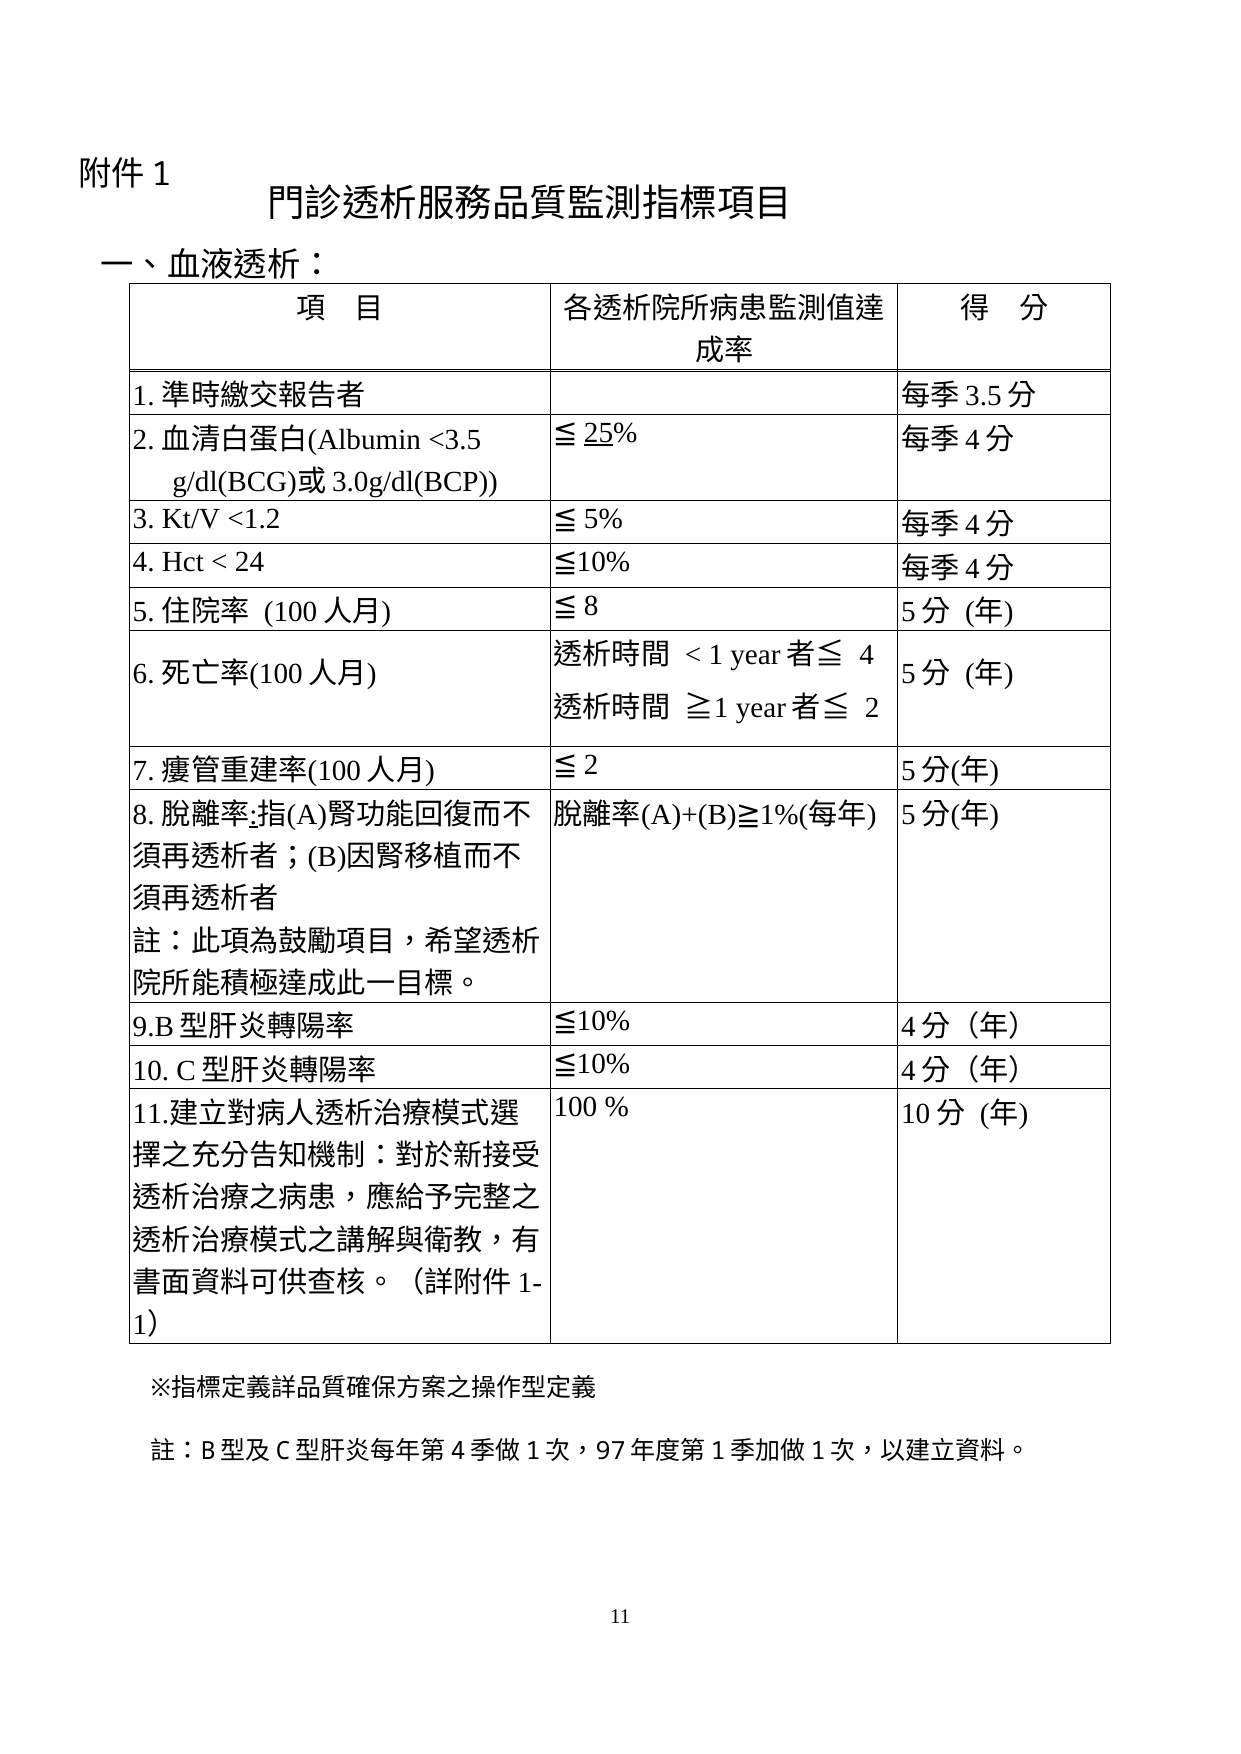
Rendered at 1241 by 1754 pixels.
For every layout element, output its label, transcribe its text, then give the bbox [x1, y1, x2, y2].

table_cell 10. C型肝炎轉陽率 [130, 1046, 550, 1088]
table_cell ≦10% [551, 1046, 897, 1088]
table_cell 每季4分 [898, 544, 1110, 587]
table_cell 5. 住院率 (100人月) [130, 588, 550, 630]
table_cell 2. 血清白蛋白(Albumin <3.5 g/dl(BCG)或3.0g/dl(BCP)) [130, 415, 550, 500]
table_cell 1. 準時繳交報告者 [130, 372, 550, 414]
text 註：B型及C型肝炎每年第4季做1次，97年度第1季加做1次，以建立資料。 [150, 1407, 1140, 1469]
table_cell 5分 (年) [898, 631, 1110, 746]
table_cell 5分(年) [898, 747, 1110, 789]
table_cell ≦ 25% [551, 415, 897, 500]
table_header 各透析院所病患監測值達成率 [551, 284, 897, 369]
table_cell ≦10% [551, 544, 897, 587]
table_cell ≦ 8 [551, 588, 897, 630]
table_cell 6. 死亡率(100人月) [130, 631, 550, 746]
table_cell 5分 (年) [898, 588, 1110, 630]
text 門診透析服務品質監測指標項目 [267, 158, 1140, 221]
table_cell 每季3.5分 [898, 372, 1110, 414]
table_cell 每季4分 [898, 415, 1110, 500]
table_cell 5分(年) [898, 790, 1110, 1002]
text ※指標定義詳品質確保方案之操作型定義 [150, 1344, 1140, 1407]
table_cell 4. Hct < 24 [130, 544, 550, 587]
table_cell 9.B型肝炎轉陽率 [130, 1003, 550, 1045]
table_cell 8. 脫離率:指(A)腎功能回復而不須再透析者；(B)因腎移植而不須再透析者 註：此項為鼓勵項目，希望透析院所能積極達成此一目標。 [130, 790, 550, 1002]
table_cell ≦10% [551, 1003, 897, 1045]
table_cell ≦ 2 [551, 747, 897, 789]
table_cell 脫離率(A)+(B)≧1%(每年) [551, 790, 897, 1002]
table_cell 10分 (年) [898, 1089, 1110, 1343]
table_cell 7. 瘻管重建率(100人月) [130, 747, 550, 789]
table_cell ≦ 5% [551, 501, 897, 543]
table_cell 100 % [551, 1089, 897, 1343]
table_cell [551, 372, 897, 414]
table_header 得 分 [898, 284, 1110, 369]
table_cell 3. Kt/V <1.2 [130, 501, 550, 543]
table_cell 每季4分 [898, 501, 1110, 543]
table_cell 4分（年） [898, 1046, 1110, 1088]
table_header 項 目 [130, 284, 550, 369]
table_cell 透析時間 < 1 year者≦ 4 透析時間 ≧1 year者≦ 2 [551, 631, 897, 746]
table_cell 11.建立對病人透析治療模式選擇之充分告知機制：對於新接受透析治療之病患，應給予完整之透析治療模式之講解與衛教，有書面資料可供查核。（詳附件1-1） [130, 1089, 550, 1343]
table_cell 4分（年） [898, 1003, 1110, 1045]
text [63, 139, 194, 214]
text 附件1 [78, 147, 179, 195]
text 一、血液透析： [100, 221, 1140, 283]
